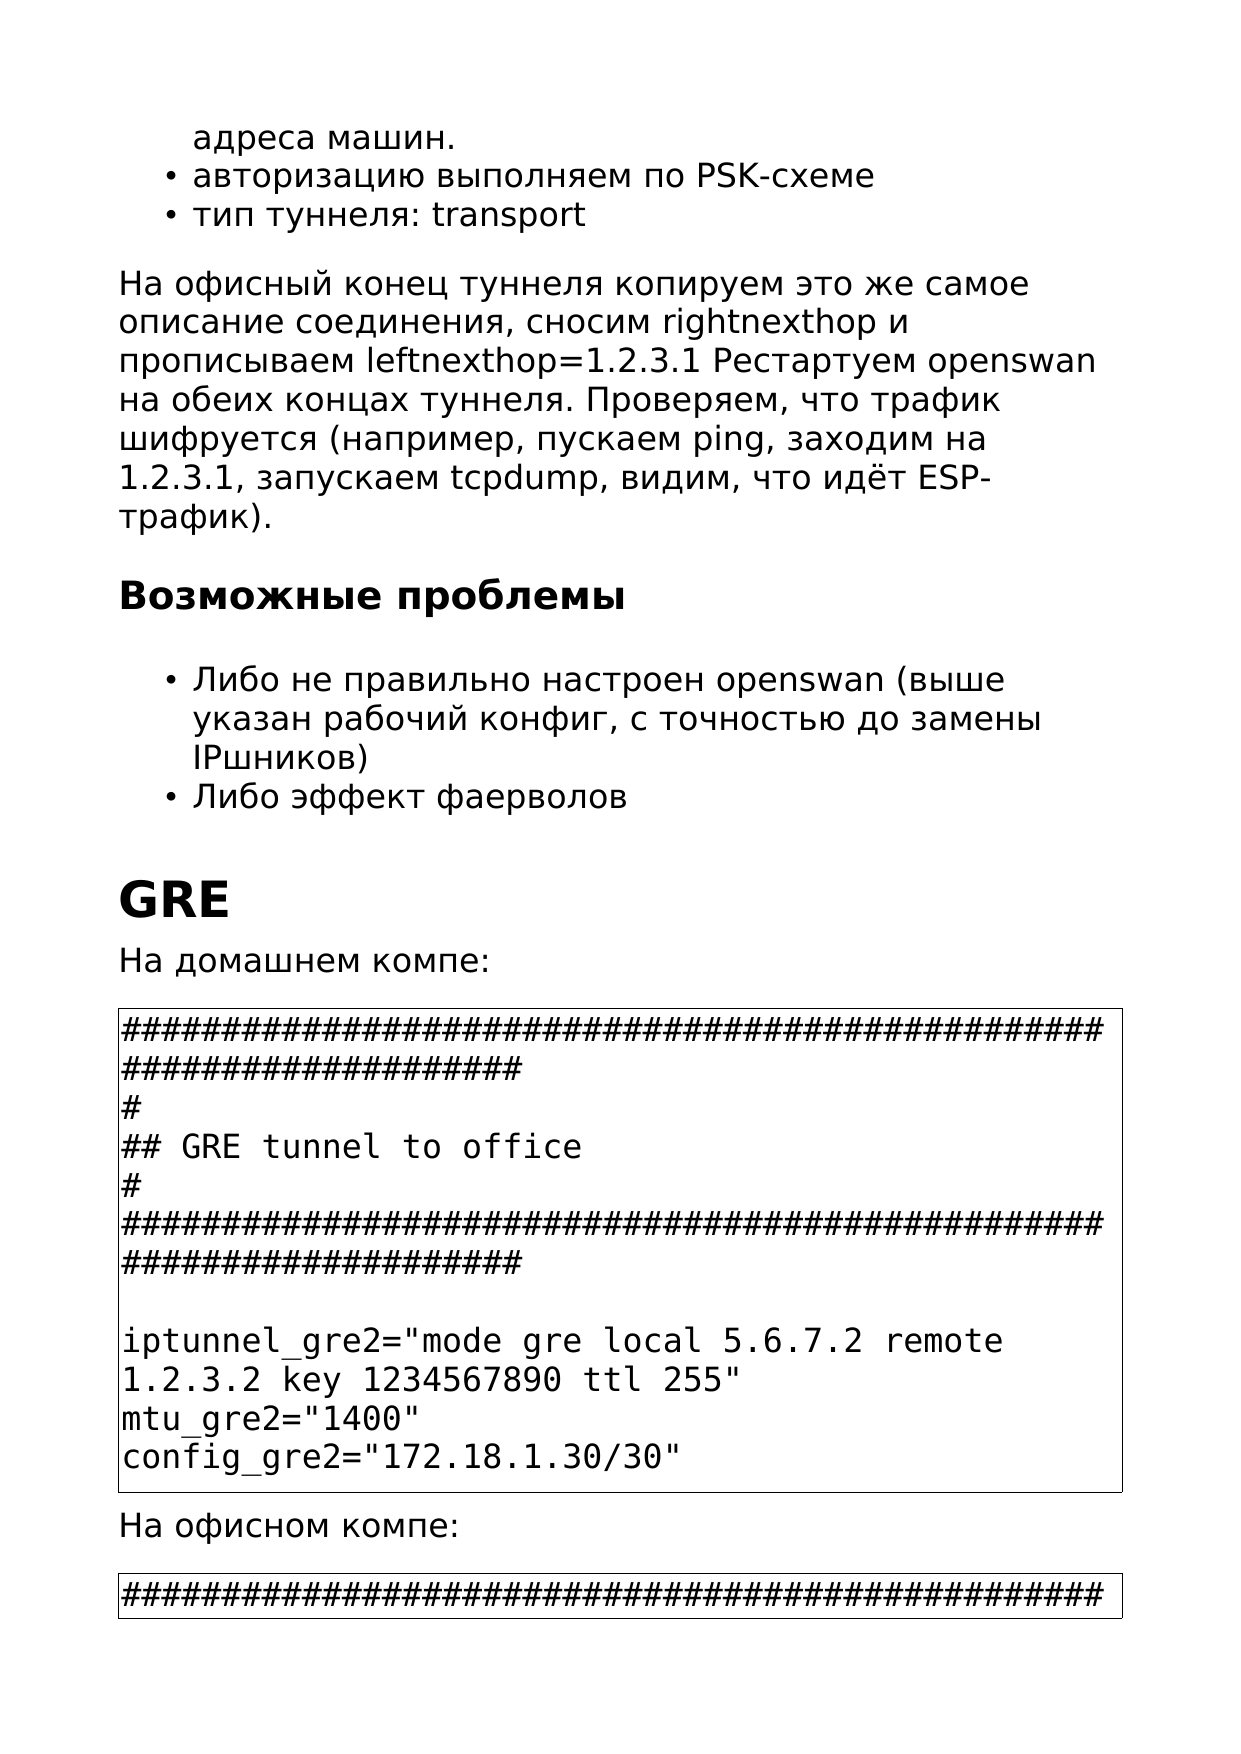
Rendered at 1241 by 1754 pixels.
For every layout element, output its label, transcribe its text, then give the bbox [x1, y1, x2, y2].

text На домашнем компе: [118, 941, 1122, 980]
subtitle Возможные проблемы [118, 574, 1122, 619]
text На офисном компе: [118, 1506, 1122, 1545]
list Либо не правильно настроен openswan (выше указан рабочий конфиг, с точностью до замены IPшников) [177, 661, 1122, 777]
table_header ##################################################################### # ## GRE tunnel to office # ##################################################################### iptunnel_gre2="mode gre local 5.6.7.2 remote 1.2.3.2 key 1234567890 ttl 255" mtu_gre2="1400" config_gre2="172.18.1.30/30" [119, 1009, 1122, 1492]
list тип туннеля: transport [177, 196, 1122, 235]
subtitle GRE [118, 871, 1122, 929]
text На офисный конец туннеля копируем это же самое описание соединения, сносим rightnexthop и прописываем leftnexthop=1.2.3.1 Рестартуем openswan на обеих концах туннеля. Проверяем, что трафик шифруется (например, пускаем ping, заходим на 1.2.3.1, запускаем tcpdump, видим, что идёт ESP-трафик). [118, 264, 1122, 536]
list адреса машин. [177, 118, 1122, 157]
table_header ################################################# [119, 1574, 1122, 1617]
list авторизацию выполняем по PSK-схеме [177, 157, 1122, 196]
list Либо эффект фаерволов [177, 777, 1122, 816]
